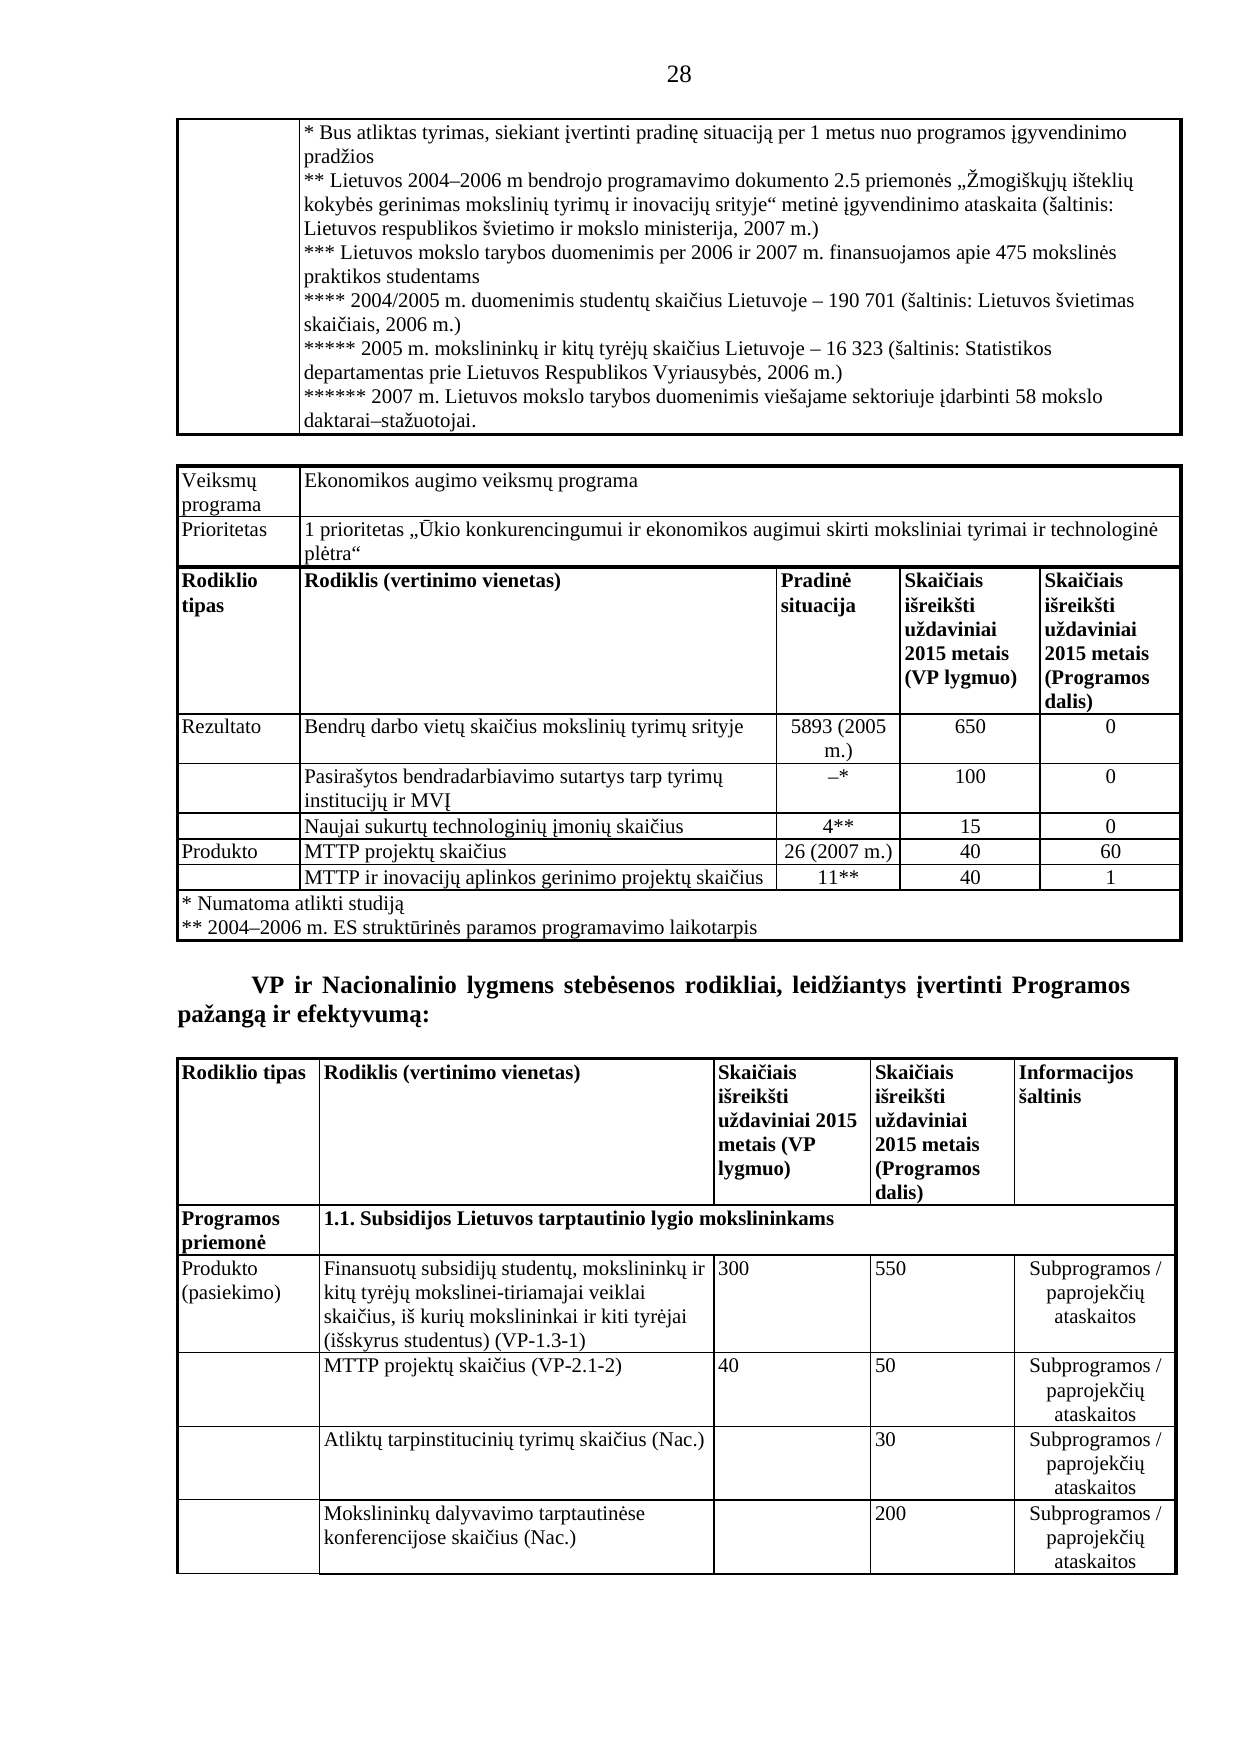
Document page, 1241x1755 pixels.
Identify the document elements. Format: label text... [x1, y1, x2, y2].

table_cell [179, 764, 299, 812]
table_cell 1.1. Subsidijos Lietuvos tarptautinio lygio mokslininkams [320, 1206, 1174, 1254]
table_cell 300 [715, 1256, 870, 1352]
table_cell 30 [871, 1427, 1014, 1499]
table_cell Bendrų darbo vietų skaičius mokslinių tyrimų srityje [301, 715, 776, 762]
table_cell 11** [777, 865, 781, 889]
table_cell 200 [871, 1501, 1014, 1573]
table_cell [179, 120, 299, 432]
table_cell 50 [871, 1353, 1014, 1426]
table_cell Produkto (pasiekimo) [179, 1256, 319, 1352]
table_cell [179, 1427, 319, 1499]
table_cell 0 [1041, 764, 1179, 812]
table_cell Rodiklio tipas [179, 569, 299, 713]
table_cell Pradinė situacija [777, 569, 899, 713]
table_cell Skaičiais išreikšti uždaviniai 2015 metais (VP lygmuo) [901, 569, 1039, 713]
table_header Ekonomikos augimo veiksmų programa [301, 468, 1179, 516]
table_cell 650 [901, 715, 1039, 762]
table_cell [179, 1500, 319, 1573]
table_cell 550 [871, 1256, 1014, 1352]
table_cell MTTP projektų skaičius (VP-2.1-2) [320, 1353, 713, 1426]
table_cell Prioritetas [179, 517, 299, 565]
table_cell [715, 1501, 870, 1573]
table_header Informacijos šaltinis [1015, 1060, 1174, 1204]
table_header Rodiklio tipas [179, 1060, 319, 1204]
table_cell 0 [1041, 715, 1179, 762]
table_cell Atliktų tarpinstitucinių tyrimų skaičius (Nac.) [320, 1427, 713, 1499]
table_header Rodiklis (vertinimo vienetas) [320, 1060, 713, 1204]
table_cell 100 [901, 764, 1039, 812]
table_cell [715, 1427, 870, 1499]
table_cell 40 [715, 1353, 870, 1426]
table_cell Mokslininkų dalyvavimo tarptautinėse konferencijose skaičius (Nac.) [320, 1501, 713, 1573]
table_cell Rodiklis (vertinimo vienetas) [301, 569, 776, 713]
table_header Skaičiais išreikšti uždaviniai 2015 metais (VP lygmuo) [715, 1060, 870, 1204]
table_cell –* [777, 764, 899, 812]
table_cell [179, 1353, 319, 1426]
table_cell Rezultato [179, 715, 299, 762]
text VP ir Nacionalinio lygmens stebėsenos rodikliai, leidžiantys įvertinti Programos pažangą ir efektyvumą: [177, 971, 1131, 1028]
table_cell Subprogramos / paprojekčių ataskaitos [1015, 1256, 1174, 1352]
table_cell 4** [777, 814, 781, 838]
